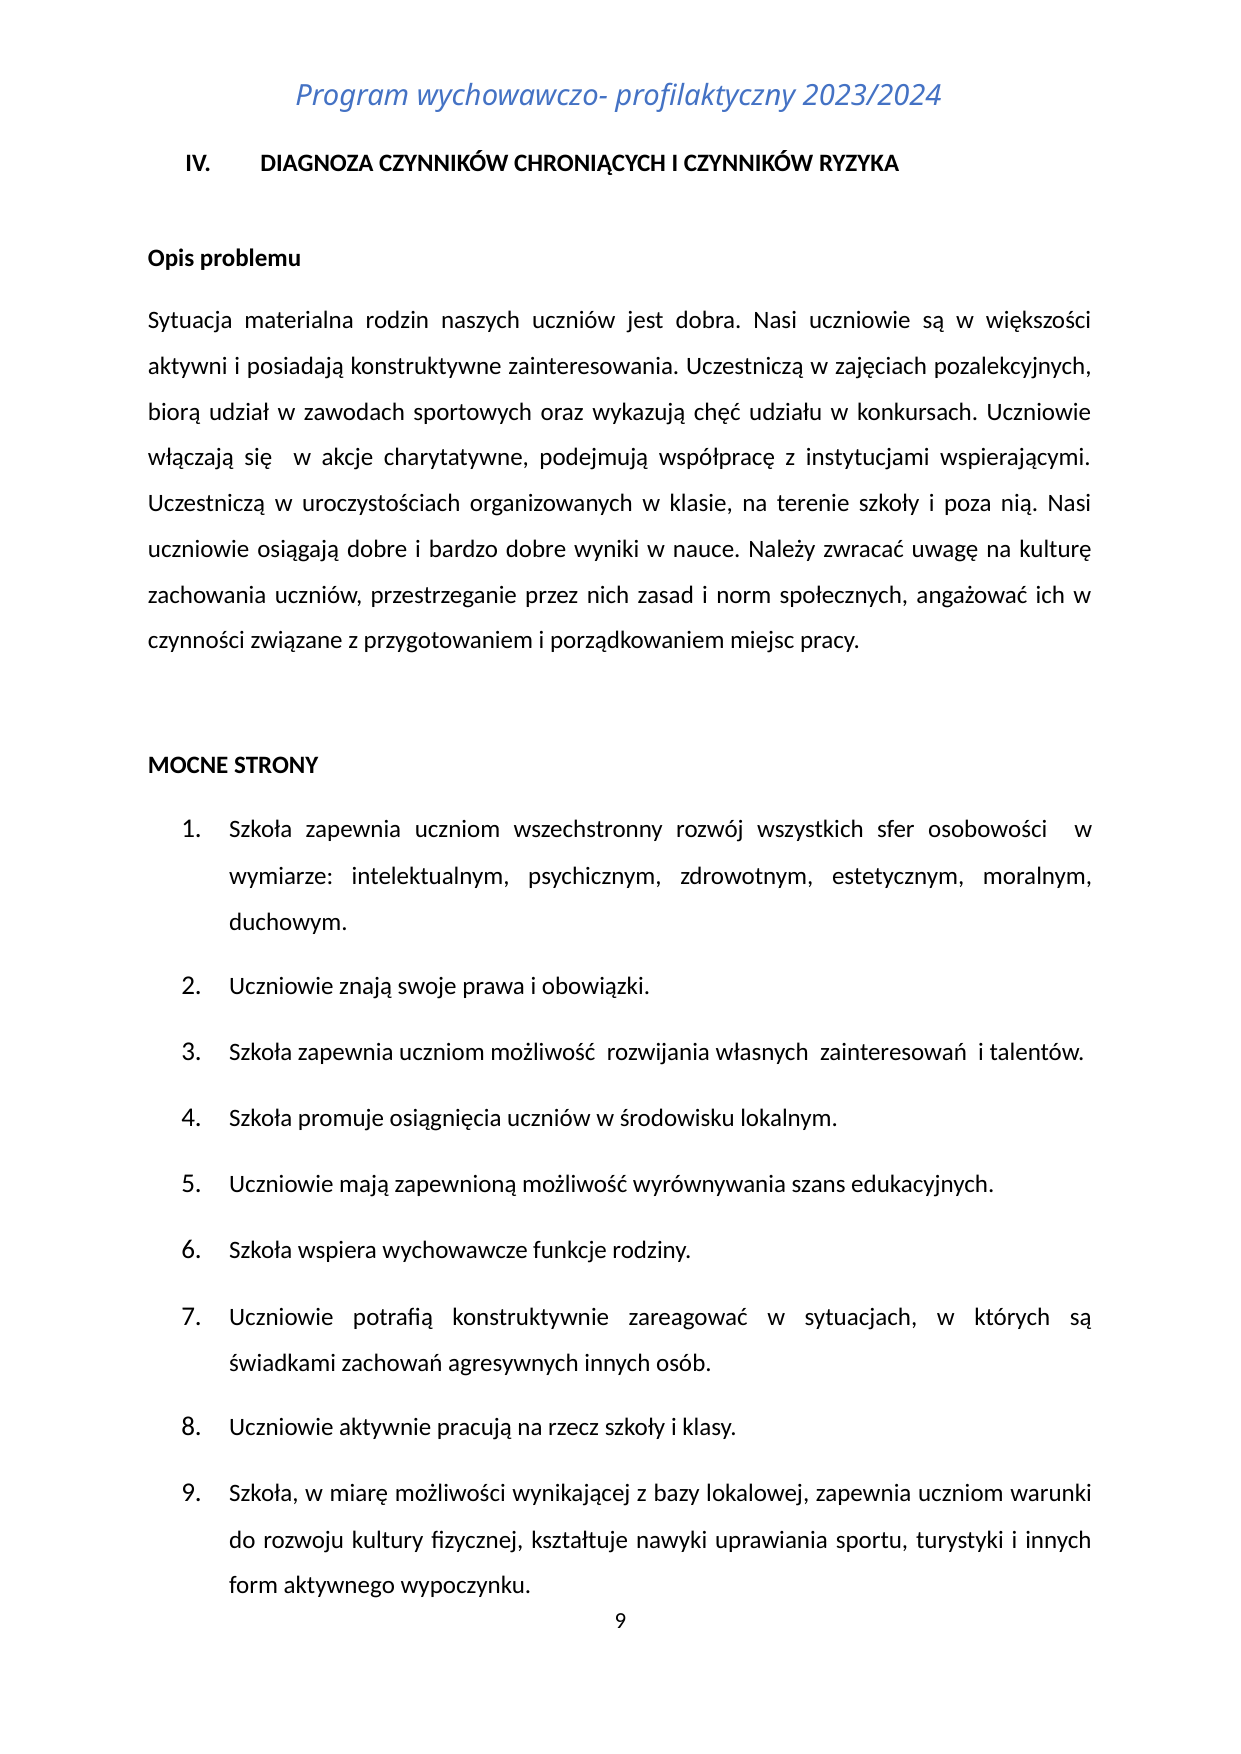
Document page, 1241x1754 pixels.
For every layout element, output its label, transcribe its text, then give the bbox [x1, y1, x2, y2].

list DIAGNOZA CZYNNIKÓW CHRONIĄCYCH I CZYNNIKÓW RYZYKA [185, 148, 1093, 178]
list Szkoła, w miarę możliwości wynikającej z bazy lokalowej, zapewnia uczniom warunki do rozwoju kultury fizycznej, kształtuje nawyki uprawiania sportu, turystyki i innych form aktywnego wypoczynku. [191, 1476, 1093, 1600]
list Uczniowie potrafią konstruktywnie zareagować w sytuacjach, w których są świadkami zachowań agresywnych innych osób. [191, 1299, 1093, 1377]
list Uczniowie znają swoje prawa i obowiązki. [191, 968, 1093, 1001]
list Uczniowie aktywnie pracują na rzecz szkoły i klasy. [191, 1409, 1093, 1442]
text Sytuacja materialna rodzin naszych uczniów jest dobra. Nasi uczniowie są w większości aktywni i posiadają konstruktywne zainteresowania. Uczestniczą w zajęciach pozalekcyjnych, biorą udział w zawodach sportowych oraz wykazują chęć udziału w konkursach. Uczniowie włączają się w akcje charytatywne, podejmują współpracę z instytucjami wspierającymi. Uczestniczą w uroczystościach organizowanych w klasie, na terenie szkoły i poza nią. Nasi uczniowie osiągają dobre i bardzo dobre wyniki w nauce. Należy zwracać uwagę na kulturę zachowania uczniów, przestrzeganie przez nich zasad i norm społecznych, angażować ich w czynności związane z przygotowaniem i porządkowaniem miejsc pracy. [148, 304, 1093, 655]
list Uczniowie mają zapewnioną możliwość wyrównywania szans edukacyjnych. [191, 1166, 1093, 1199]
list Szkoła zapewnia uczniom wszechstronny rozwój wszystkich sfer osobowości w wymiarze: intelektualnym, psychicznym, zdrowotnym, estetycznym, moralnym, duchowym. [191, 812, 1093, 936]
list Szkoła wspiera wychowawcze funkcje rodziny. [191, 1233, 1093, 1266]
list Szkoła zapewnia uczniom możliwość rozwijania własnych zainteresowań i talentów. [191, 1034, 1093, 1067]
text MOCNE STRONY [148, 749, 1093, 780]
text Opis problemu [148, 242, 1093, 272]
list Szkoła promuje osiągnięcia uczniów w środowisku lokalnym. [191, 1100, 1093, 1133]
